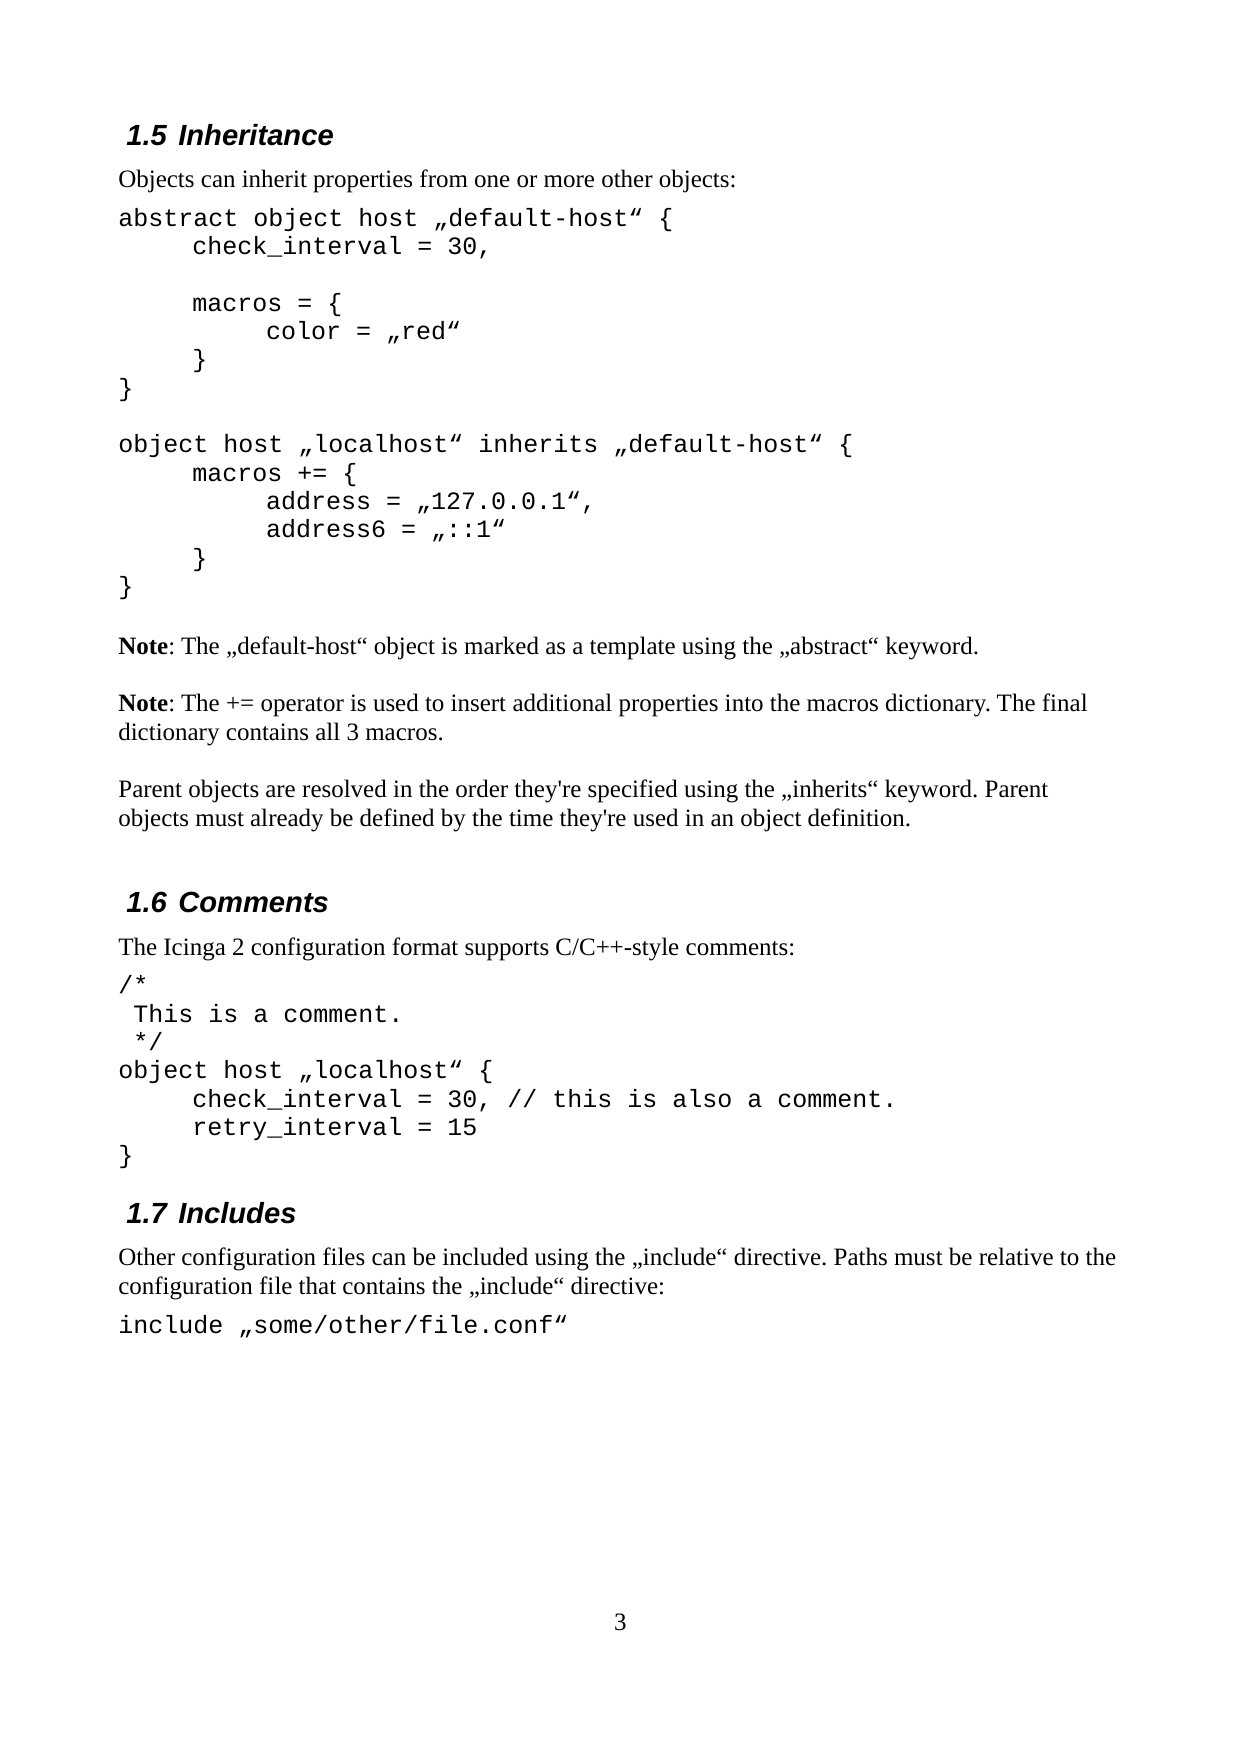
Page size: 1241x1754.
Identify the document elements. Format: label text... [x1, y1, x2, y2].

text address6 = „::1“ [118, 517, 1122, 545]
subtitle Comments [118, 886, 1122, 919]
text } [118, 375, 1122, 404]
text address = „127.0.0.1“, [118, 489, 1122, 517]
text macros += { [118, 460, 1122, 489]
text Other configuration files can be included using the „include“ directive. Paths must be relative to the configuration file that contains the „include“ directive: [118, 1242, 1122, 1300]
text /* [118, 973, 1122, 1001]
subtitle Includes [118, 1196, 1122, 1230]
text retry_interval = 15 [118, 1114, 1122, 1143]
text This is a comment. [118, 1001, 1122, 1029]
text check_interval = 30, // this is also a comment. [118, 1086, 1122, 1114]
text } [118, 1143, 1122, 1171]
text The Icinga 2 configuration format supports C/C++-style comments: [118, 932, 1122, 960]
text Objects can inherit properties from one or more other objects: [118, 164, 1122, 193]
text */ [118, 1029, 1122, 1058]
text check_interval = 30, [118, 234, 1122, 262]
subtitle Inheritance [118, 118, 1122, 152]
text } [118, 545, 1122, 574]
text abstract object host „default-host“ { [118, 205, 1122, 234]
text macros = { [118, 290, 1122, 319]
text Note: The „default-host“ object is marked as a template using the „abstract“ keyword. [118, 631, 1122, 659]
text Parent objects are resolved in the order they're specified using the „inherits“ keyword. Parent objects must already be defined by the time they're used in an object definition. [118, 774, 1122, 832]
text } [118, 347, 1122, 375]
text color = „red“ [118, 319, 1122, 347]
text object host „localhost“ { [118, 1058, 1122, 1086]
text include „some/other/file.conf“ [118, 1312, 1122, 1341]
text } [118, 574, 1122, 602]
text object host „localhost“ inherits „default-host“ { [118, 432, 1122, 460]
text Note: The += operator is used to insert additional properties into the macros dictionary. The final dictionary contains all 3 macros. [118, 688, 1122, 746]
